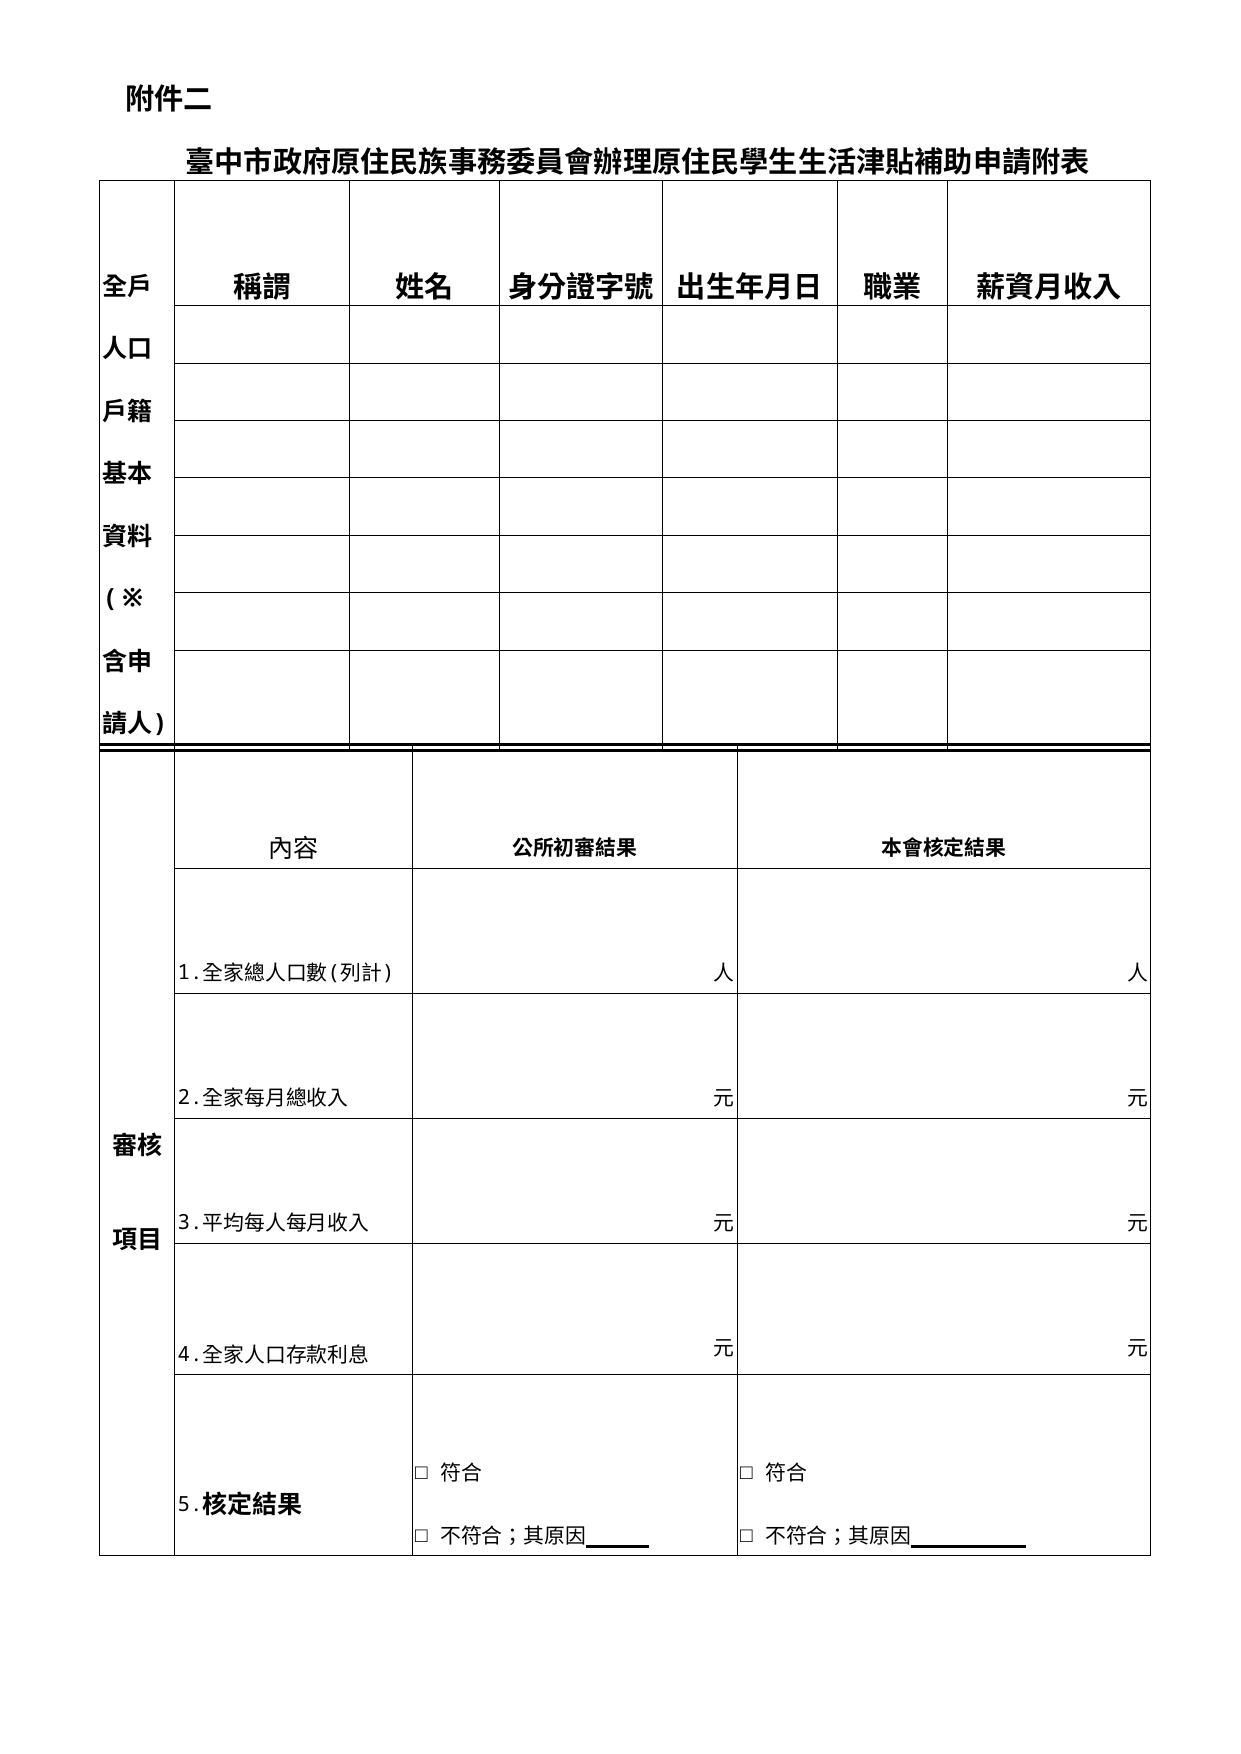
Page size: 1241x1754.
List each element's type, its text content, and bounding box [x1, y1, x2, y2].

table_cell [175, 478, 349, 535]
table_cell 元 [738, 1244, 1150, 1374]
table_cell 元 [738, 994, 1150, 1118]
table_cell 公所初審結果 [413, 752, 737, 868]
table_header 身分證字號 [500, 181, 662, 305]
text 臺中市政府原住民族事務委員會辦理原住民學生生活津貼補助申請附表 [112, 118, 1162, 180]
table_cell [663, 421, 837, 477]
table_cell [500, 651, 662, 743]
table_cell 元 [738, 1119, 1150, 1243]
table_cell [948, 651, 1150, 743]
table_cell [948, 364, 1150, 420]
text 附件二 [125, 55, 1162, 118]
table_header 薪資月收入 [948, 181, 1150, 305]
table_cell [350, 478, 499, 535]
table_cell [663, 536, 837, 592]
table_cell [663, 593, 837, 649]
table_cell [175, 593, 349, 649]
table_cell [948, 306, 1150, 362]
table_cell 元 [413, 1244, 737, 1374]
table_cell 1.全家總人口數(列計) [175, 869, 412, 993]
table_cell [663, 478, 837, 535]
table_cell [350, 421, 499, 477]
table_cell 本會核定結果 [738, 752, 1150, 868]
table_cell 2.全家每月總收入 [175, 994, 412, 1118]
table_cell [838, 593, 947, 649]
table_cell 元 [413, 994, 737, 1118]
table_cell [175, 651, 349, 743]
table_cell [663, 364, 837, 420]
table_header 稱謂 [175, 181, 349, 305]
table_cell [500, 536, 662, 592]
table_cell [175, 536, 349, 592]
table_cell [500, 593, 662, 649]
table_cell [948, 421, 1150, 477]
table_cell 3.平均每人每月收入 [175, 1119, 412, 1243]
table_cell 人 [738, 869, 1150, 993]
table_cell [500, 478, 662, 535]
table_cell [350, 651, 499, 743]
table_cell [175, 421, 349, 477]
table_cell [175, 364, 349, 420]
table_header 出生年月日 [663, 181, 837, 305]
table_header 職業 [838, 181, 947, 305]
table_cell 人 [413, 869, 737, 993]
table_cell [838, 651, 947, 743]
table_cell 內容 [175, 752, 412, 868]
table_cell [948, 478, 1150, 535]
table_cell [350, 306, 499, 362]
table_header 姓名 [350, 181, 499, 305]
table_cell [350, 536, 499, 592]
table_cell □ 符合 □ 不符合；其原因 [738, 1375, 1150, 1555]
table_cell [500, 364, 662, 420]
table_cell [948, 536, 1150, 592]
table_cell [350, 593, 499, 649]
table_cell 審核 項目 [100, 752, 174, 1555]
table_cell □ 符合 □ 不符合；其原因 [413, 1375, 737, 1555]
table_cell [500, 421, 662, 477]
table_header 全戶人口戶籍基本資料 (※含申請人) [100, 181, 174, 743]
table_cell [948, 593, 1150, 649]
table_cell 元 [413, 1119, 737, 1243]
table_cell [838, 421, 947, 477]
table_cell [838, 364, 947, 420]
table_cell [500, 306, 662, 362]
table_cell [175, 306, 349, 362]
table_cell 4.全家人口存款利息 [175, 1244, 412, 1374]
table_cell 5.核定結果 [175, 1375, 412, 1555]
table_cell [838, 306, 947, 362]
table_cell [663, 306, 837, 362]
table_cell [350, 364, 499, 420]
table_cell [663, 651, 837, 743]
table_cell [838, 536, 947, 592]
table_cell [838, 478, 947, 535]
